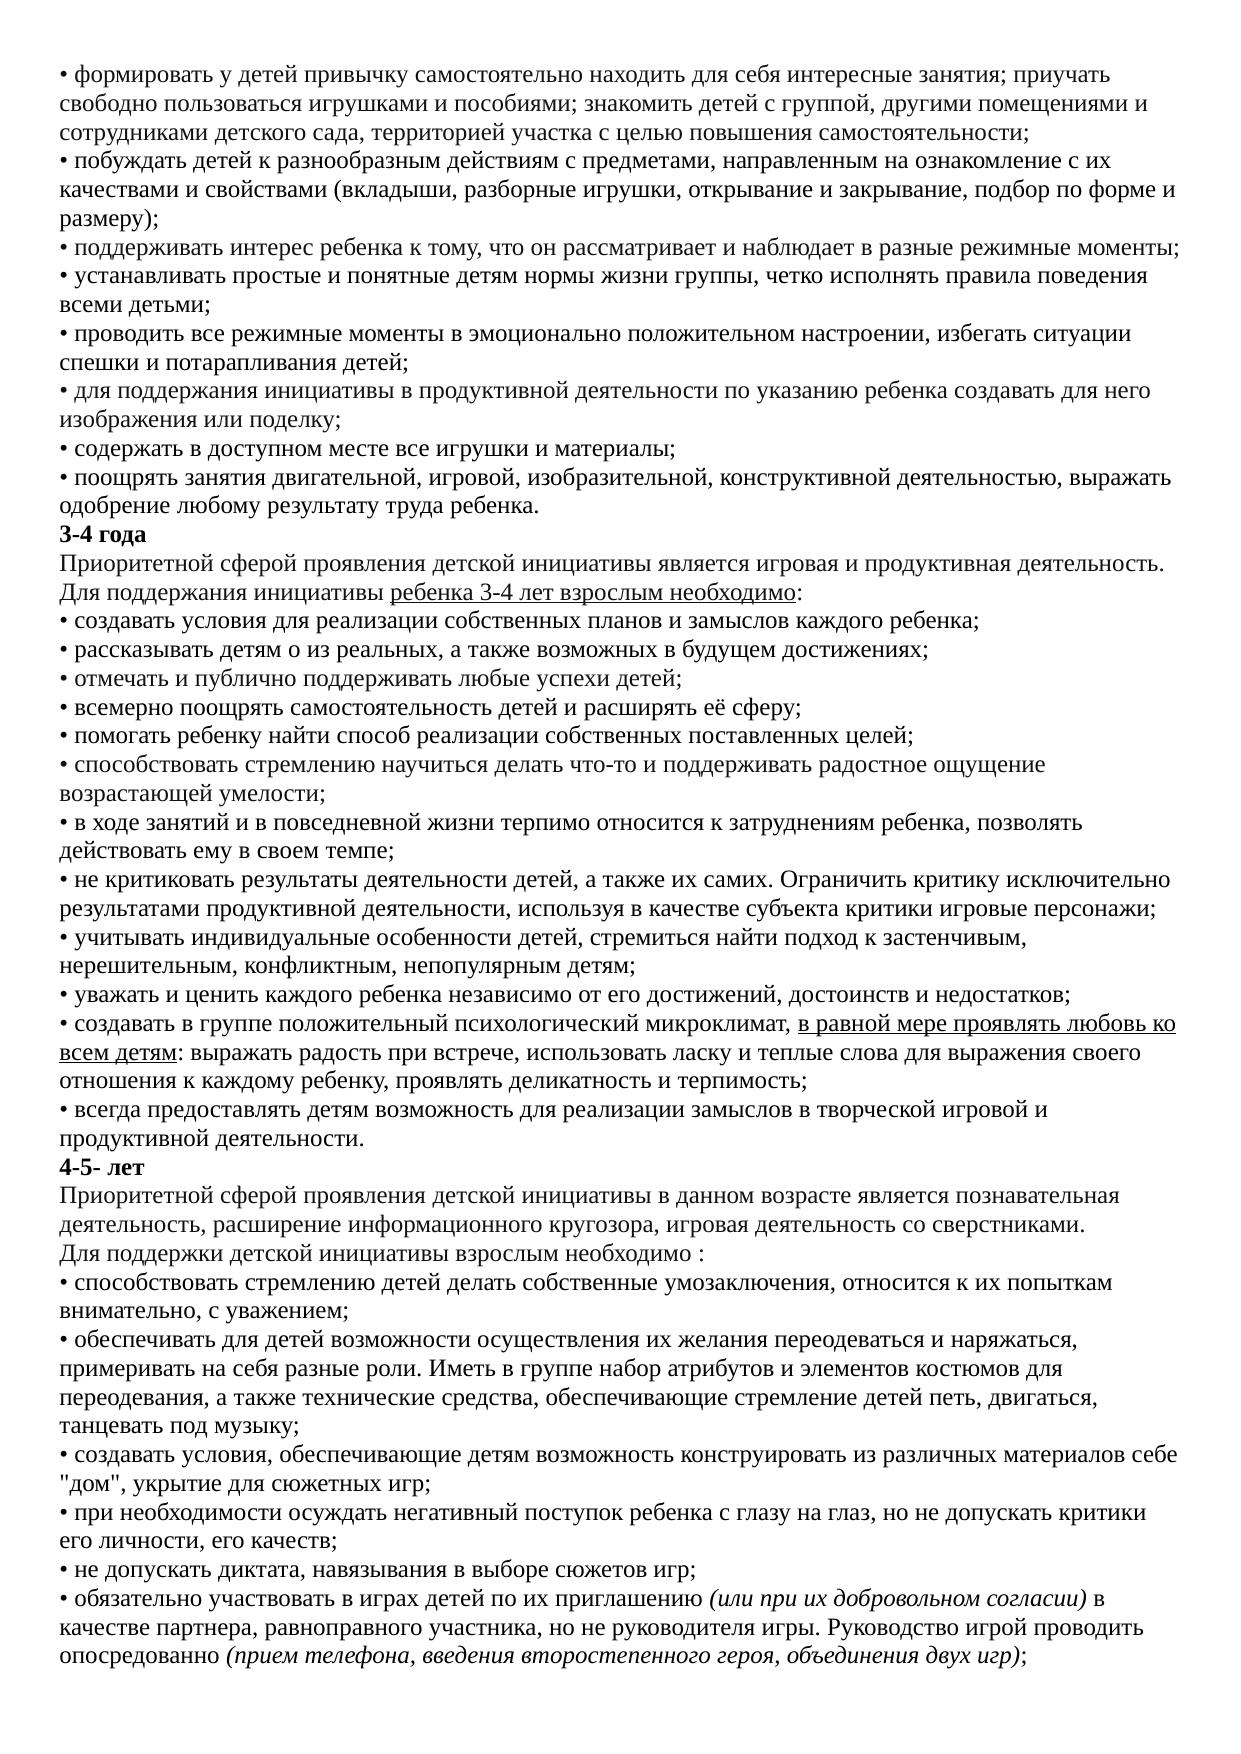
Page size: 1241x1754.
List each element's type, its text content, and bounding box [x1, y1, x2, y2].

text • учитывать индивидуальные особенности детей, стремиться найти подход к застенчивым, нерешительным, конфликтным, непопулярным детям; [59, 922, 1181, 979]
text • обеспечивать для детей возможности осуществления их желания переодеваться и наряжаться, примеривать на себя разные роли. Иметь в группе набор атрибутов и элементов костюмов для переодевания, а также технические средства, обеспечивающие стремление детей петь, двигаться, танцевать под музыку; [59, 1324, 1181, 1439]
text • для поддержания инициативы в продуктивной деятельности по указанию ребенка создавать для него изображения или поделку; [59, 375, 1181, 433]
text • отмечать и публично поддерживать любые успехи детей; [59, 663, 1181, 692]
text 4-5- лет [59, 1152, 1181, 1180]
text 3-4 года [59, 519, 1181, 548]
text • всегда предоставлять детям возможность для реализации замыслов в творческой игровой и продуктивной деятельности. [59, 1094, 1181, 1152]
text • уважать и ценить каждого ребенка независимо от его достижений, достоинств и недостатков; [59, 979, 1181, 1008]
text • способствовать стремлению научиться делать что-то и поддерживать радостное ощущение возрастающей умелости; [59, 749, 1181, 807]
text • не допускать диктата, навязывания в выборе сюжетов игр; [59, 1554, 1181, 1583]
text • создавать условия, обеспечивающие детям возможность конструировать из различных материалов себе "дом", укрытие для сюжетных игр; [59, 1439, 1181, 1497]
text • создавать в группе положительный психологический микроклимат, в равной мере проявлять любовь ко всем детям: выражать радость при встрече, использовать ласку и теплые слова для выражения своего отношения к каждому ребенку, проявлять деликатность и терпимость; [59, 1008, 1181, 1094]
text • при необходимости осуждать негативный поступок ребенка с глазу на глаз, но не допускать критики его личности, его качеств; [59, 1497, 1181, 1554]
text • помогать ребенку найти способ реализации собственных поставленных целей; [59, 720, 1181, 749]
text • побуждать детей к разнообразным действиям с предметами, направленным на ознакомление с их качествами и свойствами (вкладыши, разборные игрушки, открывание и закрывание, подбор по форме и размеру); [59, 145, 1181, 232]
text Приоритетной сферой проявления детской инициативы в данном возрасте является познавательная деятельность, расширение информационного кругозора, игровая деятельность со сверстниками. Для поддержки детской инициативы взрослым необходимо : [59, 1180, 1181, 1267]
text Приоритетной сферой проявления детской инициативы является игровая и продуктивная деятельность. Для поддержания инициативы ребенка 3-4 лет взрослым необходимо: [59, 548, 1181, 605]
text • поощрять занятия двигательной, игровой, изобразительной, конструктивной деятельностью, выражать одобрение любому результату труда ребенка. [59, 462, 1181, 519]
text • всемерно поощрять самостоятельность детей и расширять её сферу; [59, 692, 1181, 720]
text • содержать в доступном месте все игрушки и материалы; [59, 433, 1181, 462]
text • не критиковать результаты деятельности детей, а также их самих. Ограничить критику исключительно результатами продуктивной деятельности, используя в качестве субъекта критики игровые персонажи; [59, 864, 1181, 922]
text • устанавливать простые и понятные детям нормы жизни группы, четко исполнять правила поведения всеми детьми; [59, 260, 1181, 318]
text • проводить все режимные моменты в эмоционально положительном настроении, избегать ситуации спешки и потарапливания детей; [59, 318, 1181, 375]
text • поддерживать интерес ребенка к тому, что он рассматривает и наблюдает в разные режимные моменты; [59, 232, 1181, 260]
text • создавать условия для реализации собственных планов и замыслов каждого ребенка; [59, 605, 1181, 634]
text • рассказывать детям о из реальных, а также возможных в будущем достижениях; [59, 634, 1181, 663]
text • в ходе занятий и в повседневной жизни терпимо относится к затруднениям ребенка, позволять действовать ему в своем темпе; [59, 807, 1181, 864]
text • способствовать стремлению детей делать собственные умозаключения, относится к их попыткам внимательно, с уважением; [59, 1267, 1181, 1324]
text • формировать у детей привычку самостоятельно находить для себя интересные занятия; приучать свободно пользоваться игрушками и пособиями; знакомить детей с группой, другими помещениями и сотрудниками детского сада, территорией участка с целью повышения самостоятельности; [59, 59, 1181, 145]
text • обязательно участвовать в играх детей по их приглашению (или при их добровольном согласии) в качестве партнера, равноправного участника, но не руководителя игры. Руководство игрой проводить опосредованно (прием телефона, введения второстепенного героя, объединения двух игр); [59, 1583, 1181, 1669]
